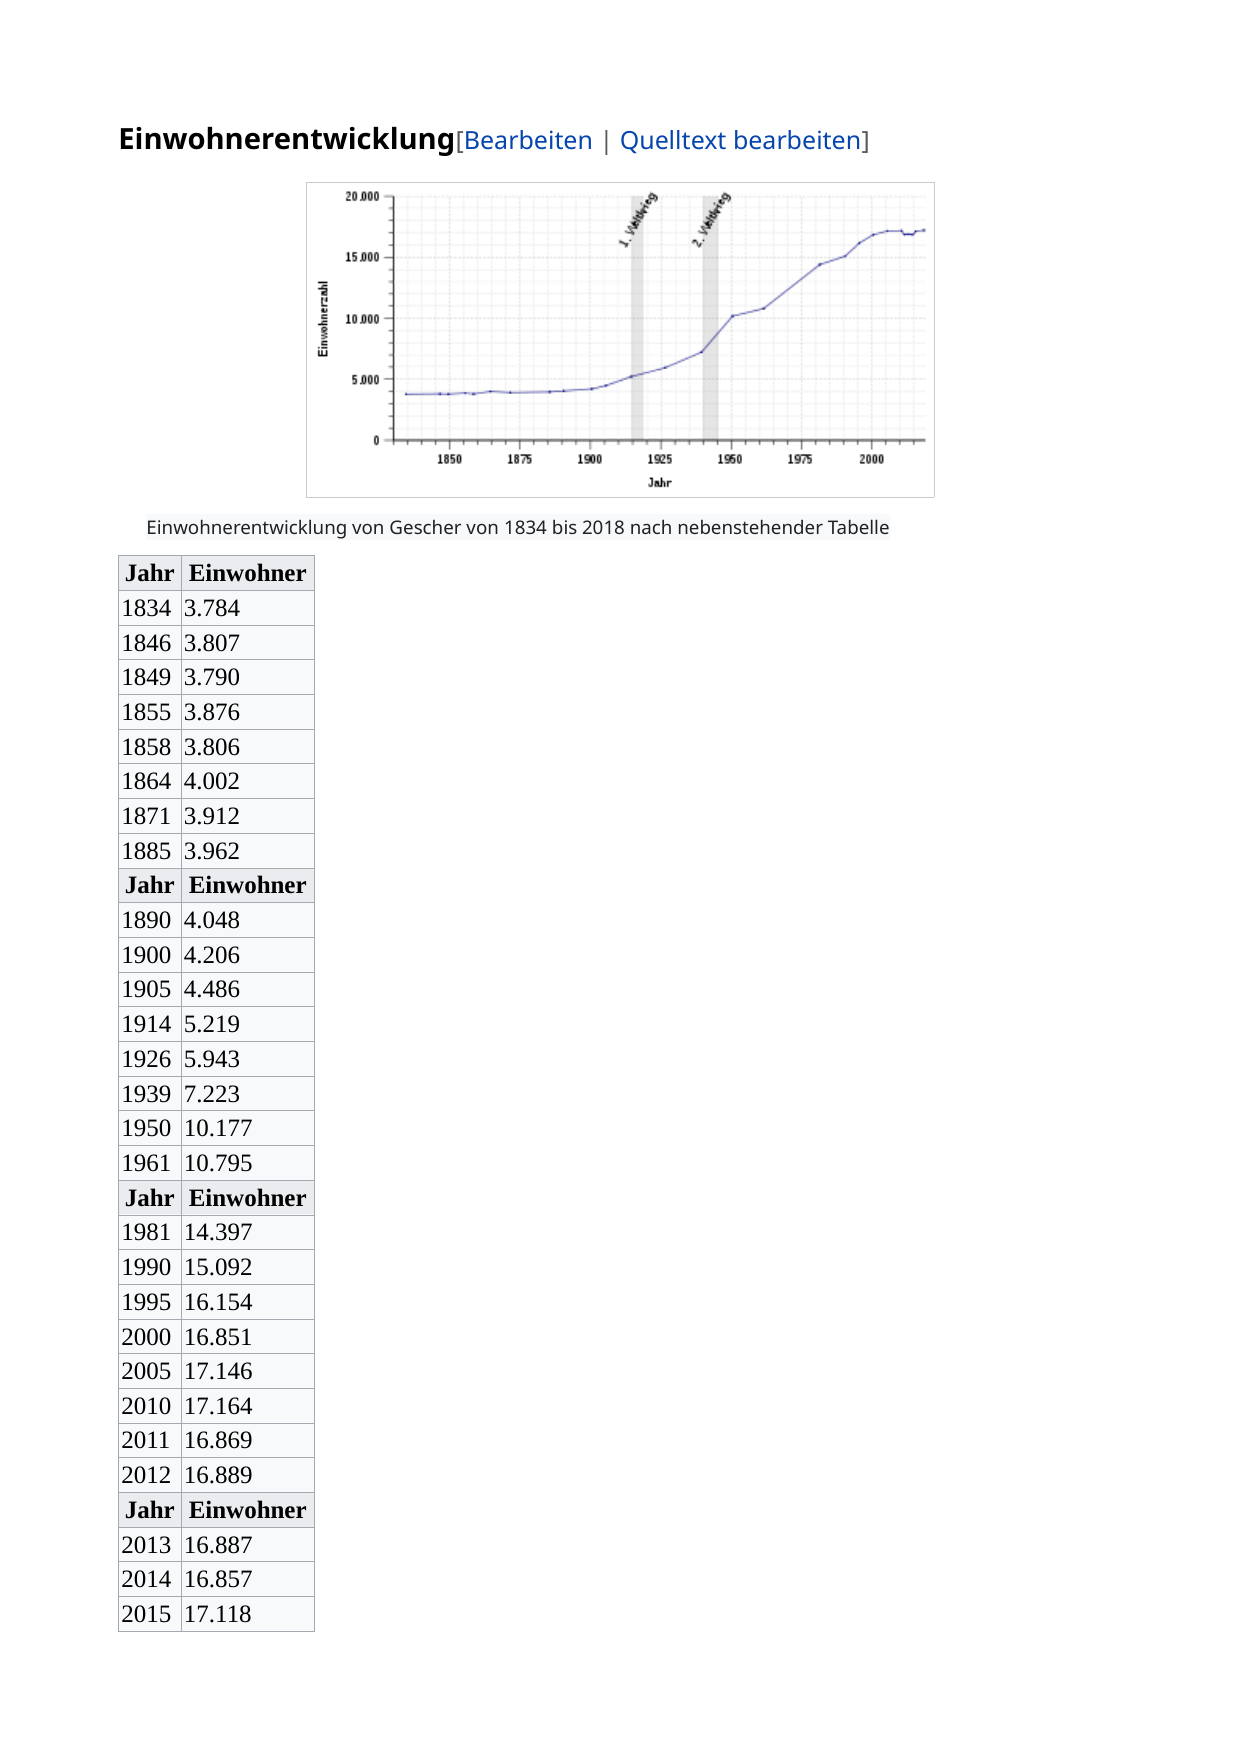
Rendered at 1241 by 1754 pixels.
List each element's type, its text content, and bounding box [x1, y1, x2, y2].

table_header Einwohner [182, 1181, 314, 1214]
table_cell 4.002 [182, 764, 314, 798]
table_cell 1981 [119, 1216, 181, 1249]
table_header Jahr [119, 1493, 181, 1527]
table_cell 14.397 [182, 1216, 314, 1249]
table_cell 1855 [119, 695, 181, 729]
table_cell 16.889 [182, 1458, 314, 1492]
table_cell 1900 [119, 938, 181, 972]
table_cell 1926 [119, 1042, 181, 1076]
table_cell 17.164 [182, 1389, 314, 1423]
table_cell 2011 [119, 1424, 181, 1457]
table_cell 4.206 [182, 938, 314, 972]
table_cell 16.154 [182, 1285, 314, 1318]
table_cell 2000 [119, 1320, 181, 1353]
table_cell 3.807 [182, 626, 314, 659]
table_cell 16.857 [182, 1562, 314, 1596]
table_cell 1885 [119, 834, 181, 867]
table_cell 5.219 [182, 1007, 314, 1041]
table_cell 1905 [119, 973, 181, 1006]
table_cell 2013 [119, 1528, 181, 1561]
table_cell 1846 [119, 626, 181, 659]
table_cell 4.048 [182, 903, 314, 937]
text Einwohnerentwicklung von Gescher von 1834 bis 2018 nach nebenstehender Tabelle [123, 514, 1122, 540]
table_cell 2005 [119, 1354, 181, 1388]
table_cell 1995 [119, 1285, 181, 1318]
table_header Jahr [119, 1181, 181, 1214]
table_cell 10.795 [182, 1146, 314, 1180]
table_cell 15.092 [182, 1250, 314, 1284]
table_cell 3.962 [182, 834, 314, 867]
table_cell 1849 [119, 660, 181, 694]
picture [309, 184, 932, 495]
table_cell 17.146 [182, 1354, 314, 1388]
table_cell 16.869 [182, 1424, 314, 1457]
table_cell 1858 [119, 730, 181, 763]
table_cell 1914 [119, 1007, 181, 1041]
table_header Einwohner [182, 1493, 314, 1527]
table_cell 3.876 [182, 695, 314, 729]
table_cell 3.790 [182, 660, 314, 694]
table_cell 5.943 [182, 1042, 314, 1076]
subtitle Einwohnerentwicklung[Bearbeiten | Quelltext bearbeiten] [118, 118, 1122, 158]
table_cell 10.177 [182, 1111, 314, 1145]
table_cell 2012 [119, 1458, 181, 1492]
table_cell 1990 [119, 1250, 181, 1284]
table_cell 2014 [119, 1562, 181, 1596]
table_header Einwohner [182, 869, 314, 902]
table_cell 2010 [119, 1389, 181, 1423]
table_cell 1864 [119, 764, 181, 798]
table_cell 4.486 [182, 973, 314, 1006]
table_header Jahr [119, 869, 181, 902]
table_cell 1950 [119, 1111, 181, 1145]
table_cell 1871 [119, 799, 181, 833]
table_header Jahr [119, 556, 181, 590]
table_cell 3.784 [182, 591, 314, 624]
table_cell 16.851 [182, 1320, 314, 1353]
table_cell 7.223 [182, 1077, 314, 1110]
table_cell 17.118 [182, 1597, 314, 1631]
table_cell 3.806 [182, 730, 314, 763]
table_cell 3.912 [182, 799, 314, 833]
table_cell 2015 [119, 1597, 181, 1631]
table_cell 1890 [119, 903, 181, 937]
table_cell 1834 [119, 591, 181, 624]
table_header Einwohner [182, 556, 314, 590]
table_cell 1939 [119, 1077, 181, 1110]
table_cell 1961 [119, 1146, 181, 1180]
table_cell 16.887 [182, 1528, 314, 1561]
